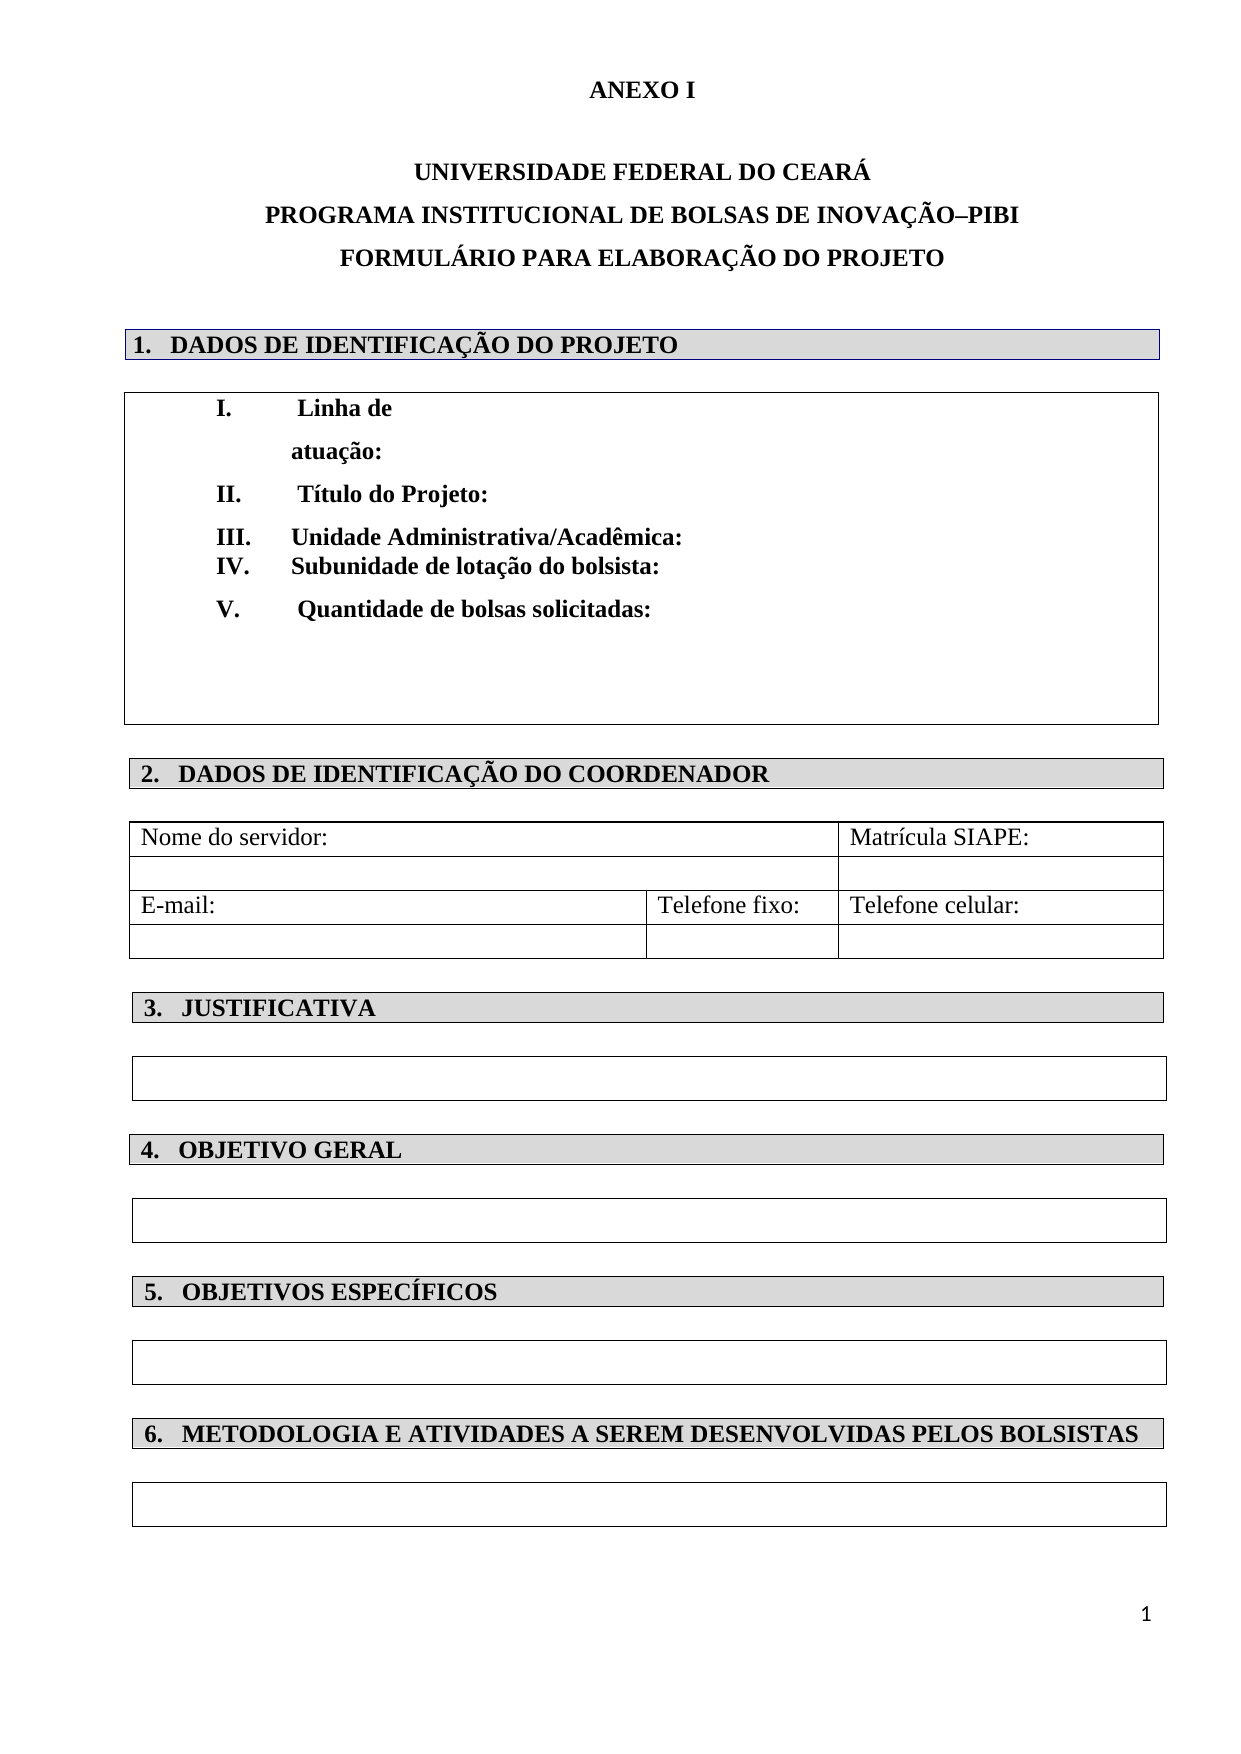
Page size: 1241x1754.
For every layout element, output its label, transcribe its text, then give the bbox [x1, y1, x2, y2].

table_cell [130, 857, 838, 889]
table_header Linha de atuação: [125, 393, 496, 479]
table_header JUSTIFICATIVA [133, 993, 1163, 1022]
table_cell Subunidade de lotação do bolsista: Quantidade de bolsas solicitadas: [125, 551, 666, 681]
table_cell Telefone celular: [839, 891, 1163, 924]
table_cell [839, 925, 1163, 958]
table_cell [125, 681, 666, 723]
text Programa Institucional de bolsas de INOVAção–PIbI [133, 200, 1152, 229]
table_cell Unidade Administrativa/Acadêmica: [125, 523, 699, 551]
table_cell [666, 551, 1158, 681]
table_header [133, 1057, 1166, 1100]
table_cell Telefone fixo: [647, 891, 838, 924]
table_header OBJETIVO GERAL [130, 1135, 1163, 1163]
table_header [133, 1341, 1166, 1384]
table_header DADOS DE IDENTIFICAÇÃO DO PROJETO [126, 330, 1159, 359]
text ANEXO I [133, 75, 1152, 104]
table_header Matrícula SIAPE: [839, 823, 1163, 856]
table_header [496, 393, 1158, 479]
table_header [133, 1483, 1166, 1526]
table_cell [666, 681, 1158, 723]
table_cell Título do Projeto: [125, 480, 496, 522]
table_cell [496, 480, 1158, 522]
table_header OBJETIVOS ESPECÍFICOS [133, 1277, 1163, 1306]
text UNIVERSIDADE FEDERAL DO CEARÁ [133, 157, 1152, 186]
table_cell [130, 925, 646, 958]
table_header [133, 1199, 1166, 1242]
table_header DADOS DE IDENTIFICAÇÃO DO COORDENADOR [130, 759, 1163, 787]
table_cell [839, 857, 1163, 889]
table_cell E-mail: [130, 891, 646, 924]
table_header Nome do servidor: [130, 823, 838, 856]
table_cell [699, 523, 1158, 551]
text Formulário para elaboração do Projeto [133, 243, 1152, 272]
table_header METODOLOGIA E ATIVIDADES A SEREM DESENVOLVIDAS PELOS BOLSISTAS [133, 1419, 1163, 1447]
table_cell [647, 925, 838, 958]
